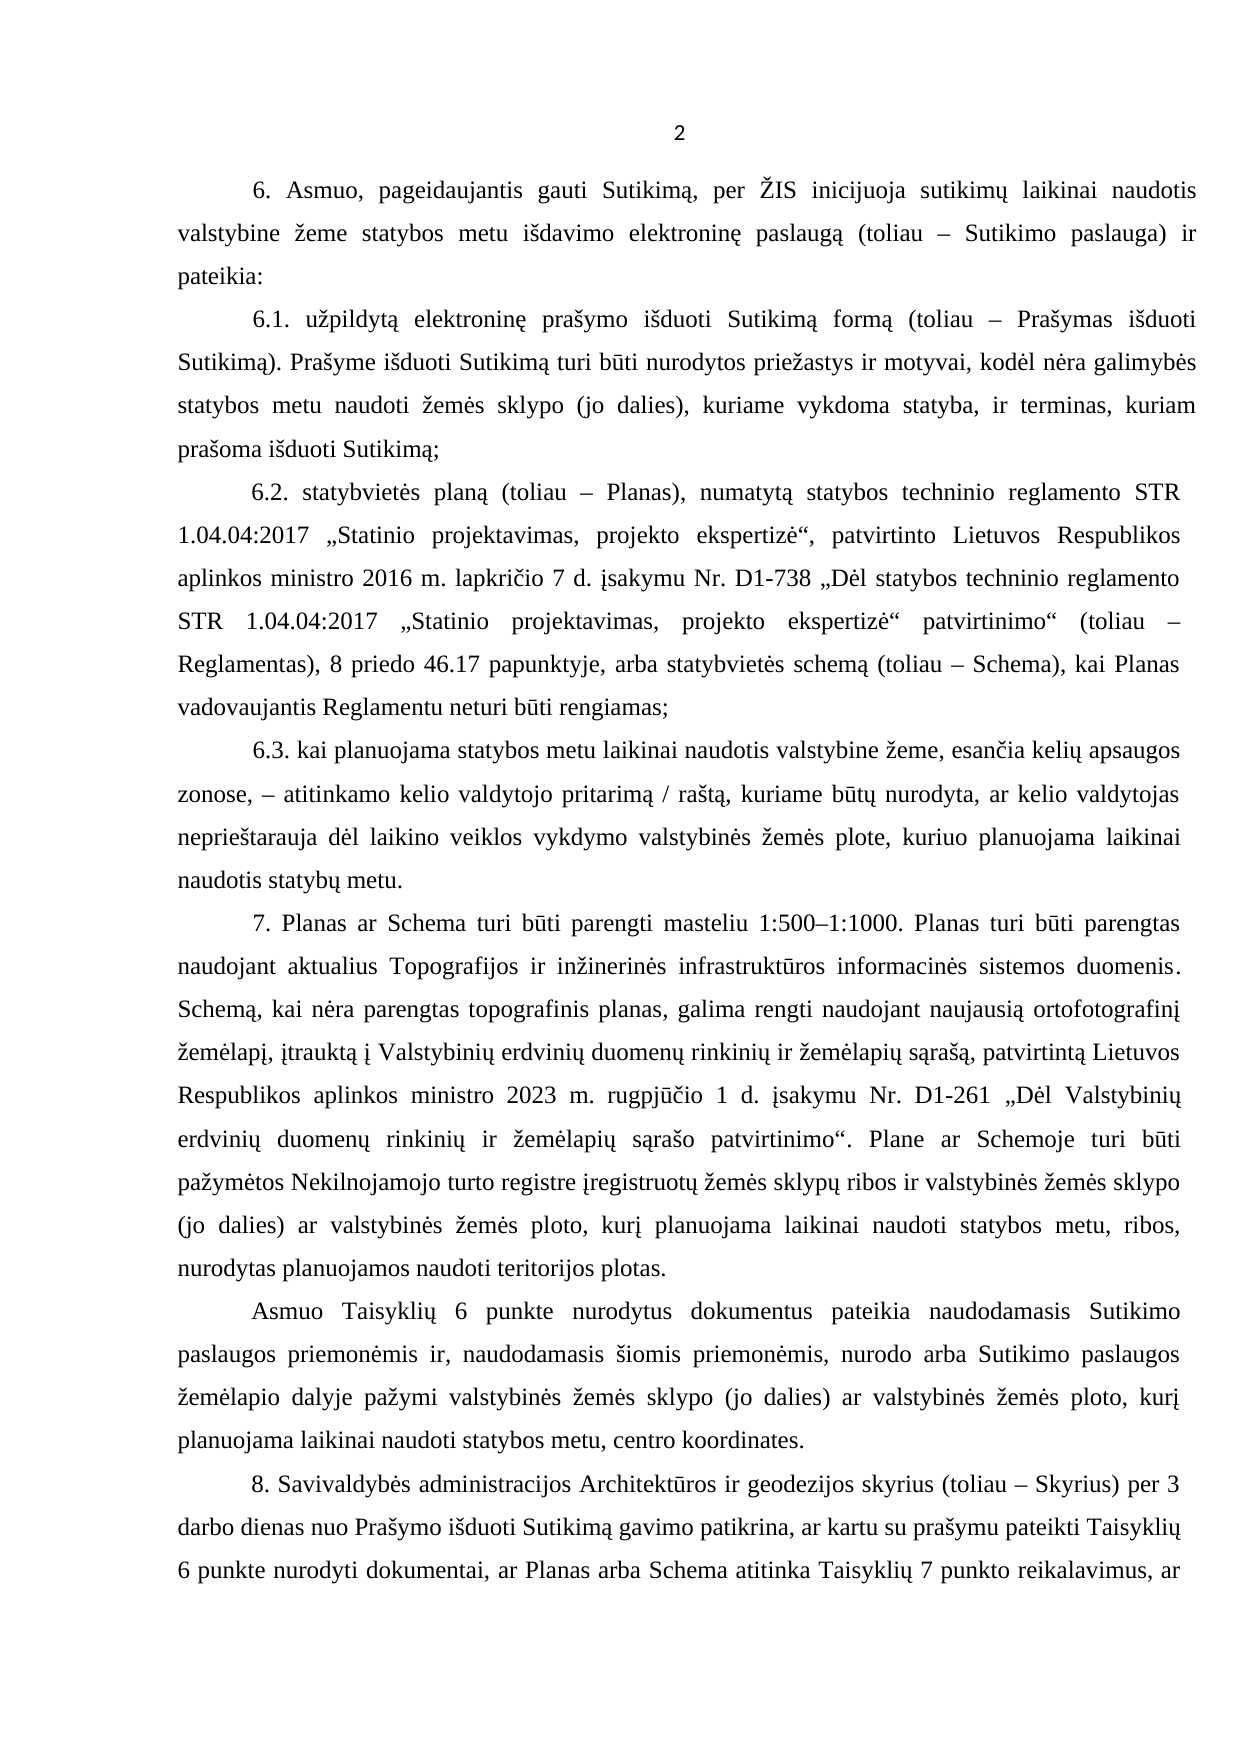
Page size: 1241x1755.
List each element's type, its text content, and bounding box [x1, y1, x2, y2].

text 6.3. kai planuojama statybos metu laikinai naudotis valstybine žeme, esančia kelių apsaugos zonose, – atitinkamo kelio valdytojo pritarimą / raštą, kuriame būtų nurodyta, ar kelio valdytojas neprieštarauja dėl laikino veiklos vykdymo valstybinės žemės plote, kuriuo planuojama laikinai naudotis statybų metu. [177, 736, 1181, 894]
text 6.1. užpildytą elektroninę prašymo išduoti Sutikimą formą (toliau – Prašymas išduoti Sutikimą). Prašyme išduoti Sutikimą turi būti nurodytos priežastys ir motyvai, kodėl nėra galimybės statybos metu naudoti žemės sklypo (jo dalies), kuriame vykdoma statyba, ir terminas, kuriam prašoma išduoti Sutikimą; [177, 304, 1197, 462]
text 8. Savivaldybės administracijos Architektūros ir geodezijos skyrius (toliau – Skyrius) per 3 darbo dienas nuo Prašymo išduoti Sutikimą gavimo patikrina, ar kartu su prašymu pateikti Taisyklių 6 punkte nurodyti dokumentai, ar Planas arba Schema atitinka Taisyklių 7 punkto reikalavimus, ar [177, 1469, 1181, 1584]
text 6.2. statybvietės planą (toliau – Planas), numatytą statybos techninio reglamento STR 1.04.04:2017 „Statinio projektavimas, projekto ekspertizė“, patvirtinto Lietuvos Respublikos aplinkos ministro 2016 m. lapkričio 7 d. įsakymu Nr. D1-738 „Dėl statybos techninio reglamento STR 1.04.04:2017 „Statinio projektavimas, projekto ekspertizė“ patvirtinimo“ (toliau – Reglamentas), 8 priedo 46.17 papunktyje, arba statybvietės schemą (toliau – Schema), kai Planas vadovaujantis Reglamentu neturi būti rengiamas; [177, 477, 1181, 721]
text 7. Planas ar Schema turi būti parengti masteliu 1:500–1:1000. Planas turi būti parengtas naudojant aktualius Topografijos ir inžinerinės infrastruktūros informacinės sistemos duomenis. Schemą, kai nėra parengtas topografinis planas, galima rengti naudojant naujausią ortofotografinį žemėlapį, įtrauktą į Valstybinių erdvinių duomenų rinkinių ir žemėlapių sąrašą, patvirtintą Lietuvos Respublikos aplinkos ministro 2023 m. rugpjūčio 1 d. įsakymu Nr. D1-261 „Dėl Valstybinių erdvinių duomenų rinkinių ir žemėlapių sąrašo patvirtinimo“. Plane ar Schemoje turi būti pažymėtos Nekilnojamojo turto registre įregistruotų žemės sklypų ribos ir valstybinės žemės sklypo (jo dalies) ar valstybinės žemės ploto, kurį planuojama laikinai naudoti statybos metu, ribos, nurodytas planuojamos naudoti teritorijos plotas. [177, 908, 1181, 1282]
text 6. Asmuo, pageidaujantis gauti Sutikimą, per ŽIS inicijuoja sutikimų laikinai naudotis valstybine žeme statybos metu išdavimo elektroninę paslaugą (toliau – Sutikimo paslauga) ir pateikia: [177, 175, 1197, 290]
text Asmuo Taisyklių 6 punkte nurodytus dokumentus pateikia naudodamasis Sutikimo paslaugos priemonėmis ir, naudodamasis šiomis priemonėmis, nurodo arba Sutikimo paslaugos žemėlapio dalyje pažymi valstybinės žemės sklypo (jo dalies) ar valstybinės žemės ploto, kurį planuojama laikinai naudoti statybos metu, centro koordinates. [177, 1296, 1181, 1454]
